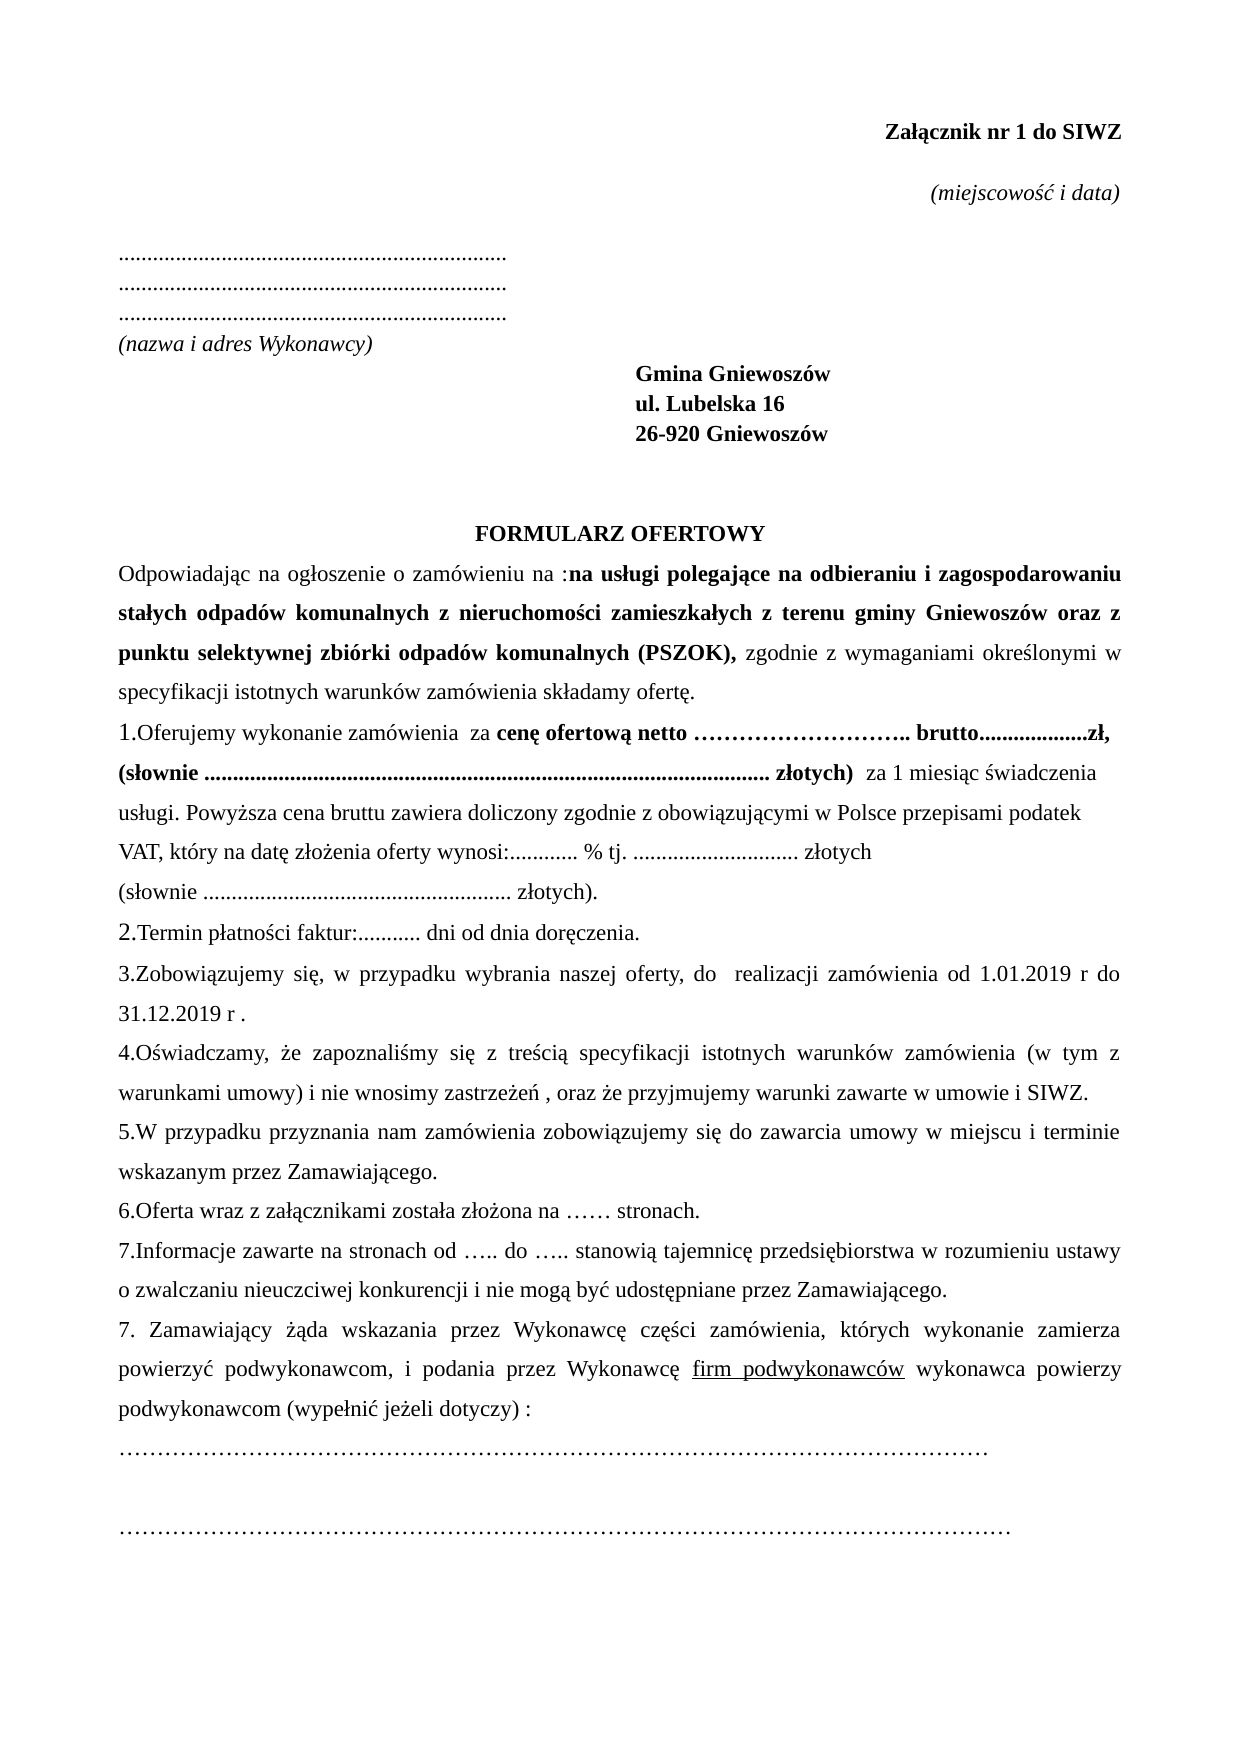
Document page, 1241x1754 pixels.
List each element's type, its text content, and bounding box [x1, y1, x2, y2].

list Termin płatności faktur:........... dni od dnia doręczenia. [118, 917, 1122, 946]
text .................................................................... [118, 269, 1122, 296]
list Zobowiązujemy się, w przypadku wybrania naszej oferty, do realizacji zamówienia od 1.01.2019 r do 31.12.2019 r . [118, 960, 1122, 1026]
list Oferta wraz z załącznikami została złożona na …… stronach. [118, 1197, 1122, 1224]
text (nazwa i adres Wykonawcy) [118, 329, 1122, 356]
text FORMULARZ OFERTOWY [118, 520, 1122, 546]
list Oferujemy wykonanie zamówienia za cenę ofertową netto ……………………….. brutto...................zł, (słownie ................................................................................................... złotych) za 1 miesiąc świadczenia usługi. Powyższa cena bruttu zawiera doliczony zgodnie z obowiązującymi w Polsce przepisami podatek VAT, który na datę złożenia oferty wynosi:............ % tj. ............................. złotych (słownie ...................................................... złotych). [118, 717, 1122, 904]
text Załącznik nr 1 do SIWZ [118, 118, 1122, 144]
text ul. Lubelska 16 [118, 390, 1122, 416]
text 26-920 Gniewoszów [118, 420, 1122, 447]
list ……………………………………………………………………………………………………… [118, 1513, 1122, 1539]
list Oświadczamy, że zapoznaliśmy się z treścią specyfikacji istotnych warunków zamówienia (w tym z warunkami umowy) i nie wnosimy zastrzeżeń , oraz że przyjmujemy warunki zawarte w umowie i SIWZ. [118, 1039, 1122, 1105]
text .................................................................... [118, 299, 1122, 326]
text (miejscowość i data) [118, 178, 1122, 205]
list W przypadku przyznania nam zamówienia zobowiązujemy się do zawarcia umowy w miejscu i terminie wskazanym przez Zamawiającego. [118, 1118, 1122, 1184]
text 7. Zamawiający żąda wskazania przez Wykonawcę części zamówienia, których wykonanie zamierza powierzyć podwykonawcom, i podania przez Wykonawcę firm podwykonawców wykonawca powierzy podwykonawcom (wypełnić jeżeli dotyczy) : [118, 1316, 1122, 1421]
text .................................................................... [118, 239, 1122, 265]
text Gmina Gniewoszów [118, 360, 1122, 386]
list Informacje zawarte na stronach od ….. do ….. stanowią tajemnicę przedsiębiorstwa w rozumieniu ustawy o zwalczaniu nieuczciwej konkurencji i nie mogą być udostępniane przez Zamawiającego. [118, 1237, 1122, 1303]
list …………………………………………………………………………………………………… [118, 1434, 1122, 1461]
text Odpowiadając na ogłoszenie o zamówieniu na :na usługi polegające na odbieraniu i zagospodarowaniu stałych odpadów komunalnych z nieruchomości zamieszkałych z terenu gminy Gniewoszów oraz z punktu selektywnej zbiórki odpadów komunalnych (PSZOK), zgodnie z wymaganiami określonymi w specyfikacji istotnych warunków zamówienia składamy ofertę. [118, 559, 1122, 704]
